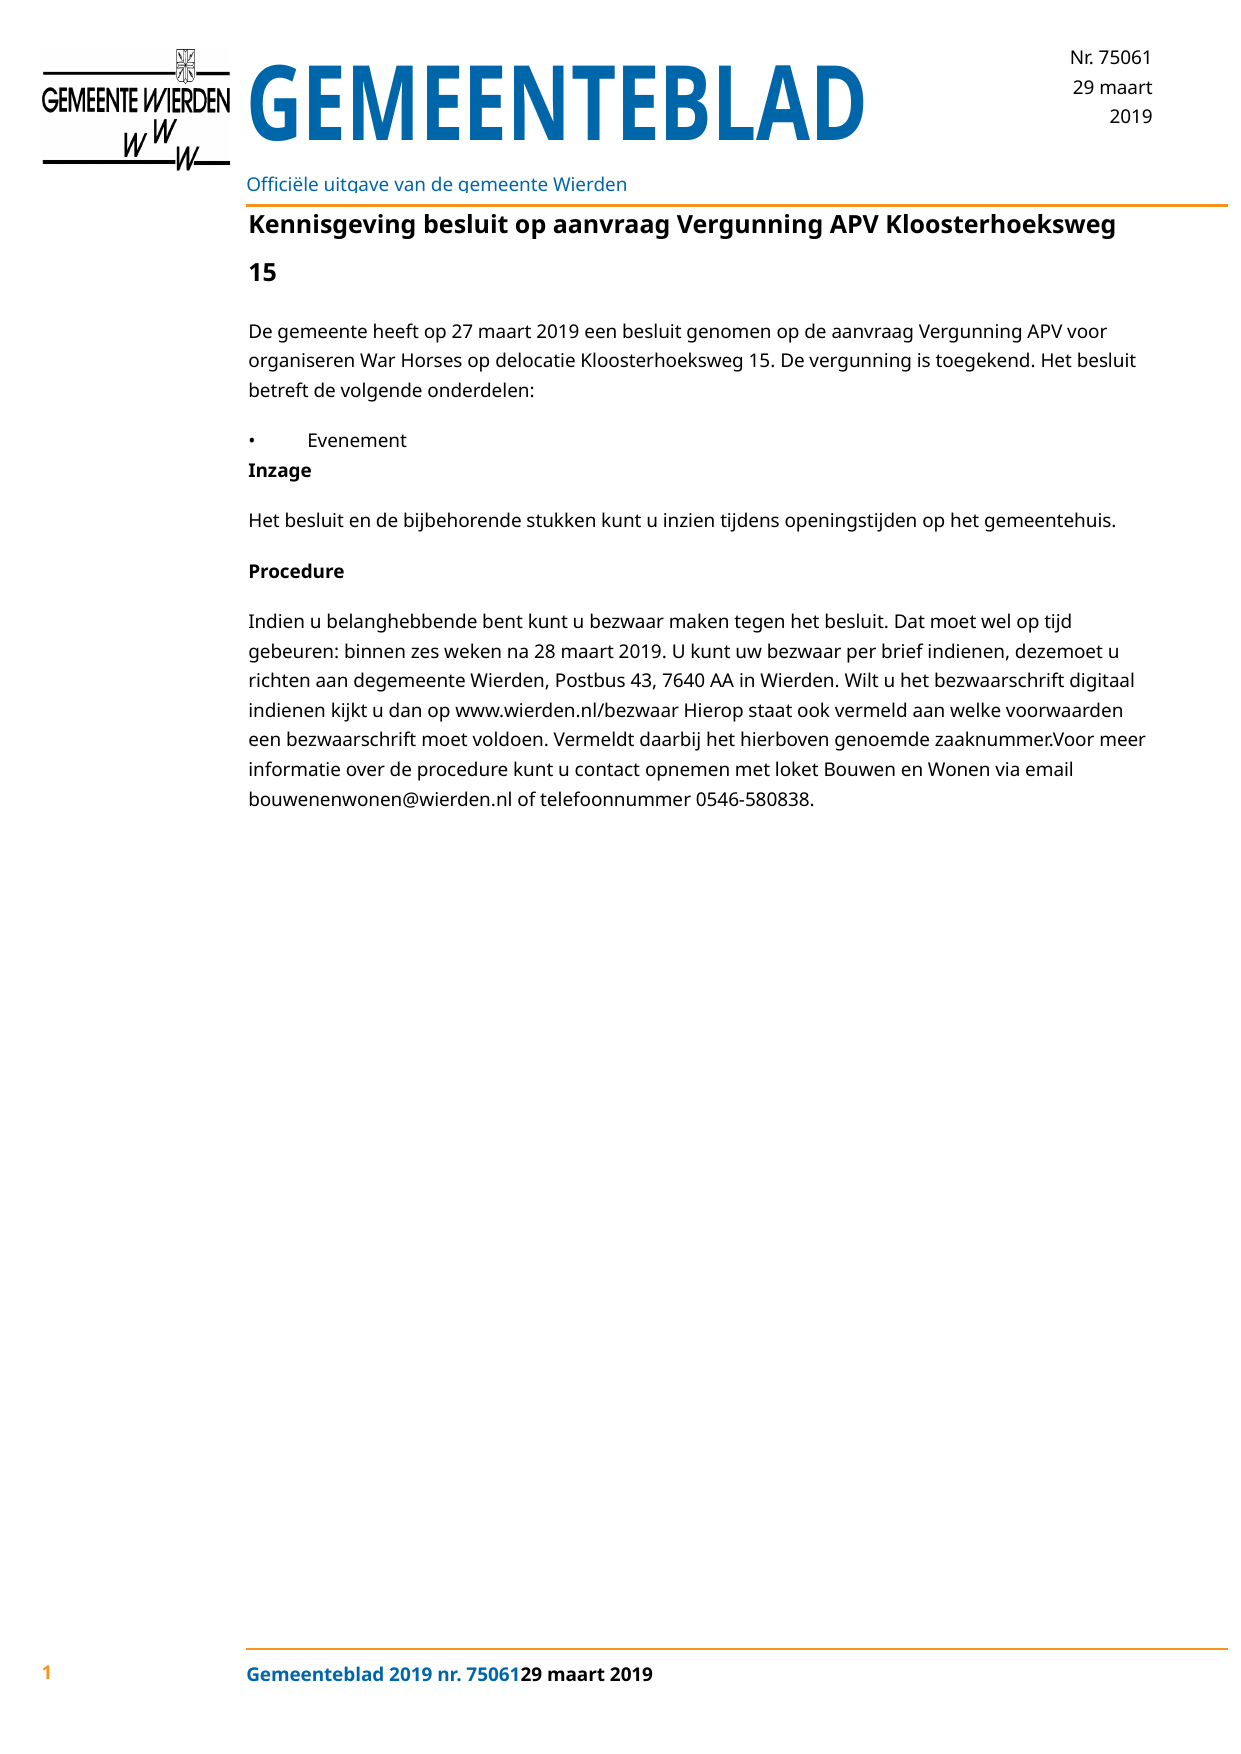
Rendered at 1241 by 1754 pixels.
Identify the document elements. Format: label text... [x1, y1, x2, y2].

text Indien u belanghebbende bent kunt u bezwaar maken tegen het besluit. Dat moet wel op tijd gebeuren: binnen zes weken na 28 maart 2019. U kunt uw bezwaar per brief indienen, dezemoet u richten aan degemeente Wierden, Postbus 43, 7640 AA in Wierden. Wilt u het bezwaarschrift digitaal indienen kijkt u dan op www.wierden.nl/bezwaar Hierop staat ook vermeld aan welke voorwaarden een bezwaarschrift moet voldoen. Vermeldt daarbij het hierboven genoemde zaaknummer.Voor meer informatie over de procedure kunt u contact opnemen met loket Bouwen en Wonen via email bouwenenwonen@wierden.nl of telefoonnummer 0546-580838. [248, 608, 1152, 812]
list Evenement [248, 427, 1152, 453]
text Procedure [248, 558, 1152, 584]
text Inzage [248, 457, 1152, 483]
picture [41, 47, 231, 172]
text De gemeente heeft op 27 maart 2019 een besluit genomen op de aanvraag Vergunning APV voor organiseren War Horses op delocatie Kloosterhoeksweg 15. De vergunning is toegekend. Het besluit betreft de volgende onderdelen: [248, 318, 1152, 403]
text Kennisgeving besluit op aanvraag Vergunning APV Kloosterhoeksweg 15 [248, 207, 1152, 288]
text Het besluit en de bijbehorende stukken kunt u inzien tijdens openingstijden op het gemeentehuis. [248, 507, 1152, 533]
